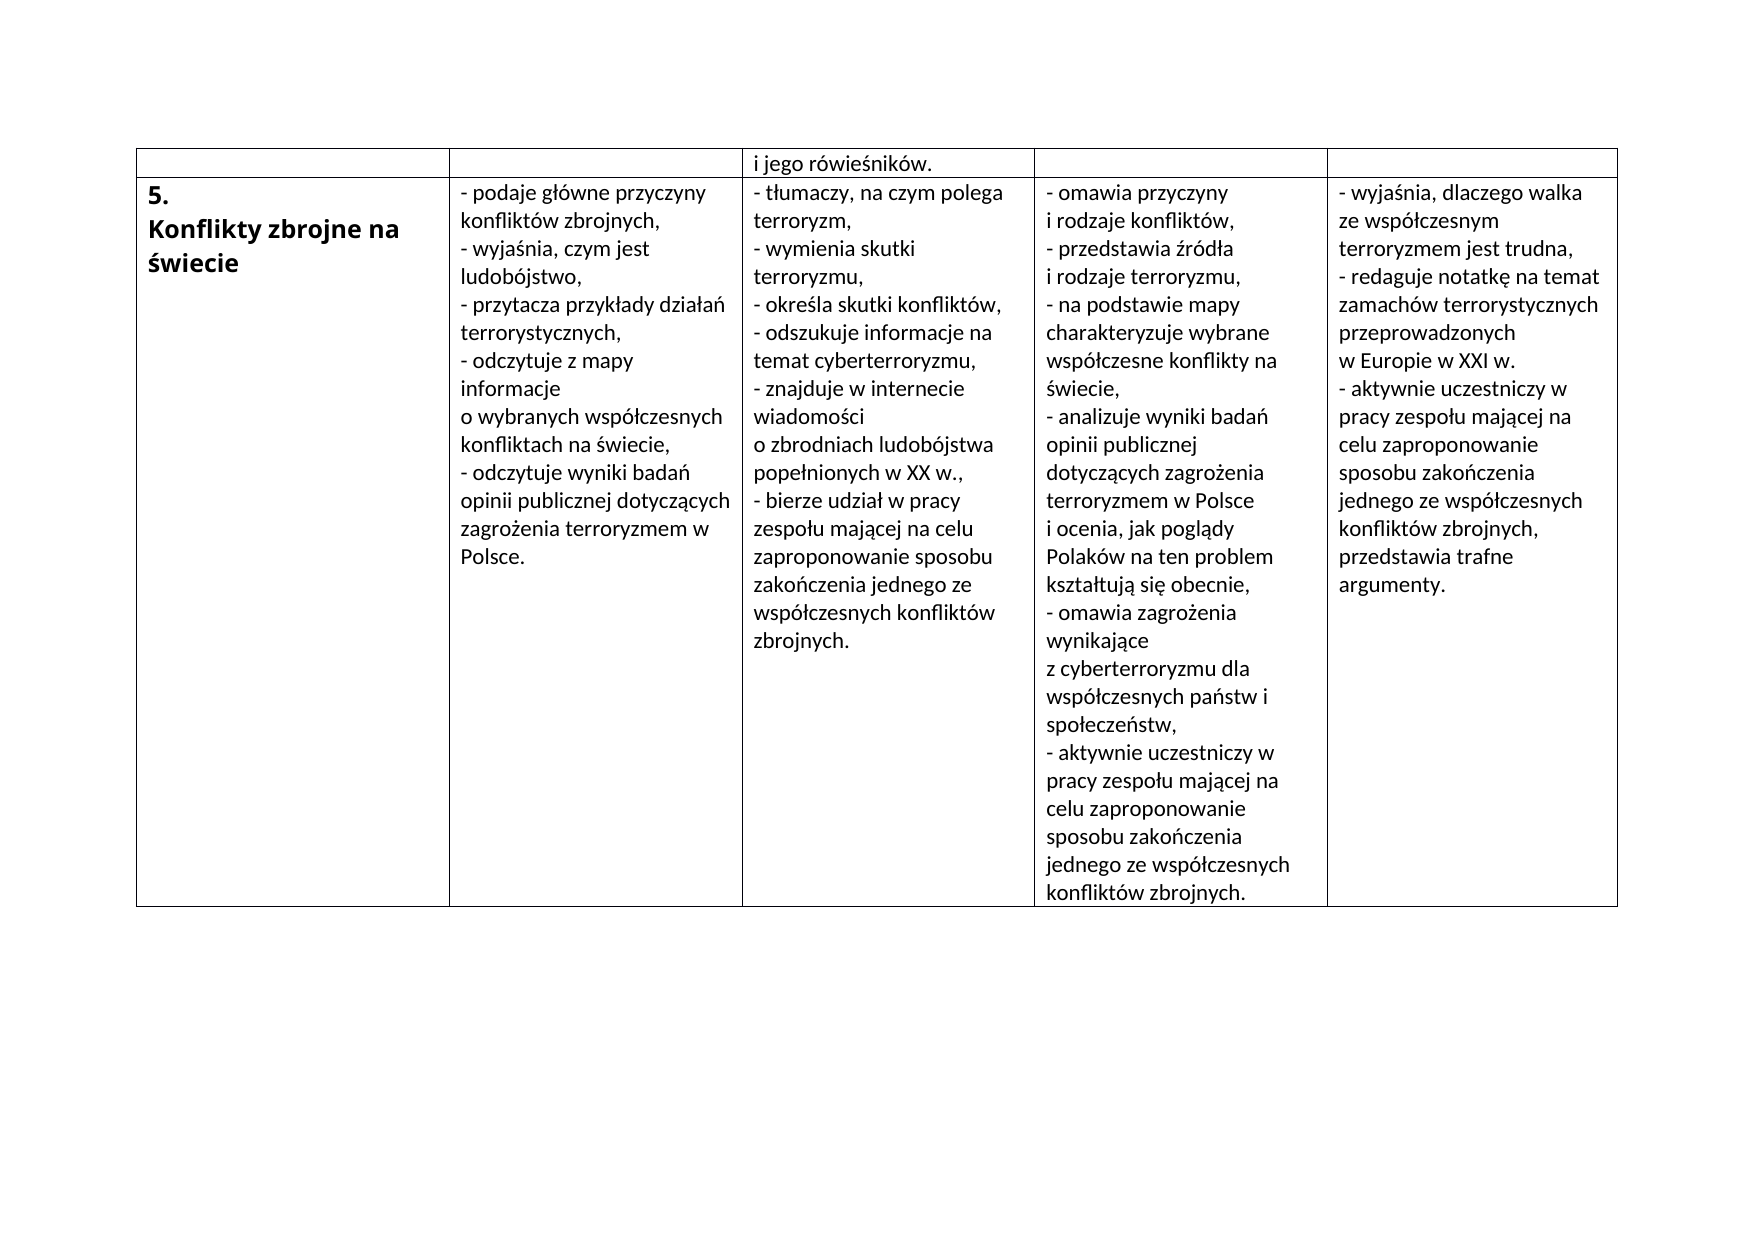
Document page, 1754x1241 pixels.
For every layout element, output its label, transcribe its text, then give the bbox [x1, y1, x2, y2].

table_cell i jego rówieśników. [743, 149, 1034, 177]
table_cell - tłumaczy, na czym polega terroryzm, - wymienia skutki terroryzmu, - określa skutki konfliktów, - odszukuje informacje na temat cyberterroryzmu, - znajduje w internecie wiadomości o zbrodniach ludobójstwa popełnionych w XX w., - bierze udział w pracy zespołu mającej na celu zaproponowanie sposobu zakończenia jednego ze współczesnych konfliktów zbrojnych. [743, 178, 1034, 906]
table_cell [450, 149, 742, 177]
table_cell - omawia przyczyny i rodzaje konfliktów, - przedstawia źródła i rodzaje terroryzmu, - na podstawie mapy charakteryzuje wybrane współczesne konflikty na świecie, - analizuje wyniki badań opinii publicznej dotyczących zagrożenia terroryzmem w Polsce i ocenia, jak poglądy Polaków na ten problem kształtują się obecnie, - omawia zagrożenia wynikające z cyberterroryzmu dla współczesnych państw i społeczeństw, - aktywnie uczestniczy w pracy zespołu mającej na celu zaproponowanie sposobu zakończenia jednego ze współczesnych konfliktów zbrojnych. [1035, 178, 1327, 906]
table_cell 5. Konflikty zbrojne na świecie [137, 178, 449, 906]
table_cell - podaje główne przyczyny konfliktów zbrojnych, - wyjaśnia, czym jest ludobójstwo, - przytacza przykłady działań terrorystycznych, - odczytuje z mapy informacje o wybranych współczesnych konfliktach na świecie, - odczytuje wyniki badań opinii publicznej dotyczących zagrożenia terroryzmem w Polsce. [450, 178, 742, 906]
table_cell [1035, 149, 1327, 177]
table_cell - wyjaśnia, dlaczego walka ze współczesnym terroryzmem jest trudna, - redaguje notatkę na temat zamachów terrorystycznych przeprowadzonych w Europie w XXI w. - aktywnie uczestniczy w pracy zespołu mającej na celu zaproponowanie sposobu zakończenia jednego ze współczesnych konfliktów zbrojnych, przedstawia trafne argumenty. [1328, 178, 1617, 906]
table_cell [137, 149, 449, 177]
table_cell [1328, 149, 1617, 177]
